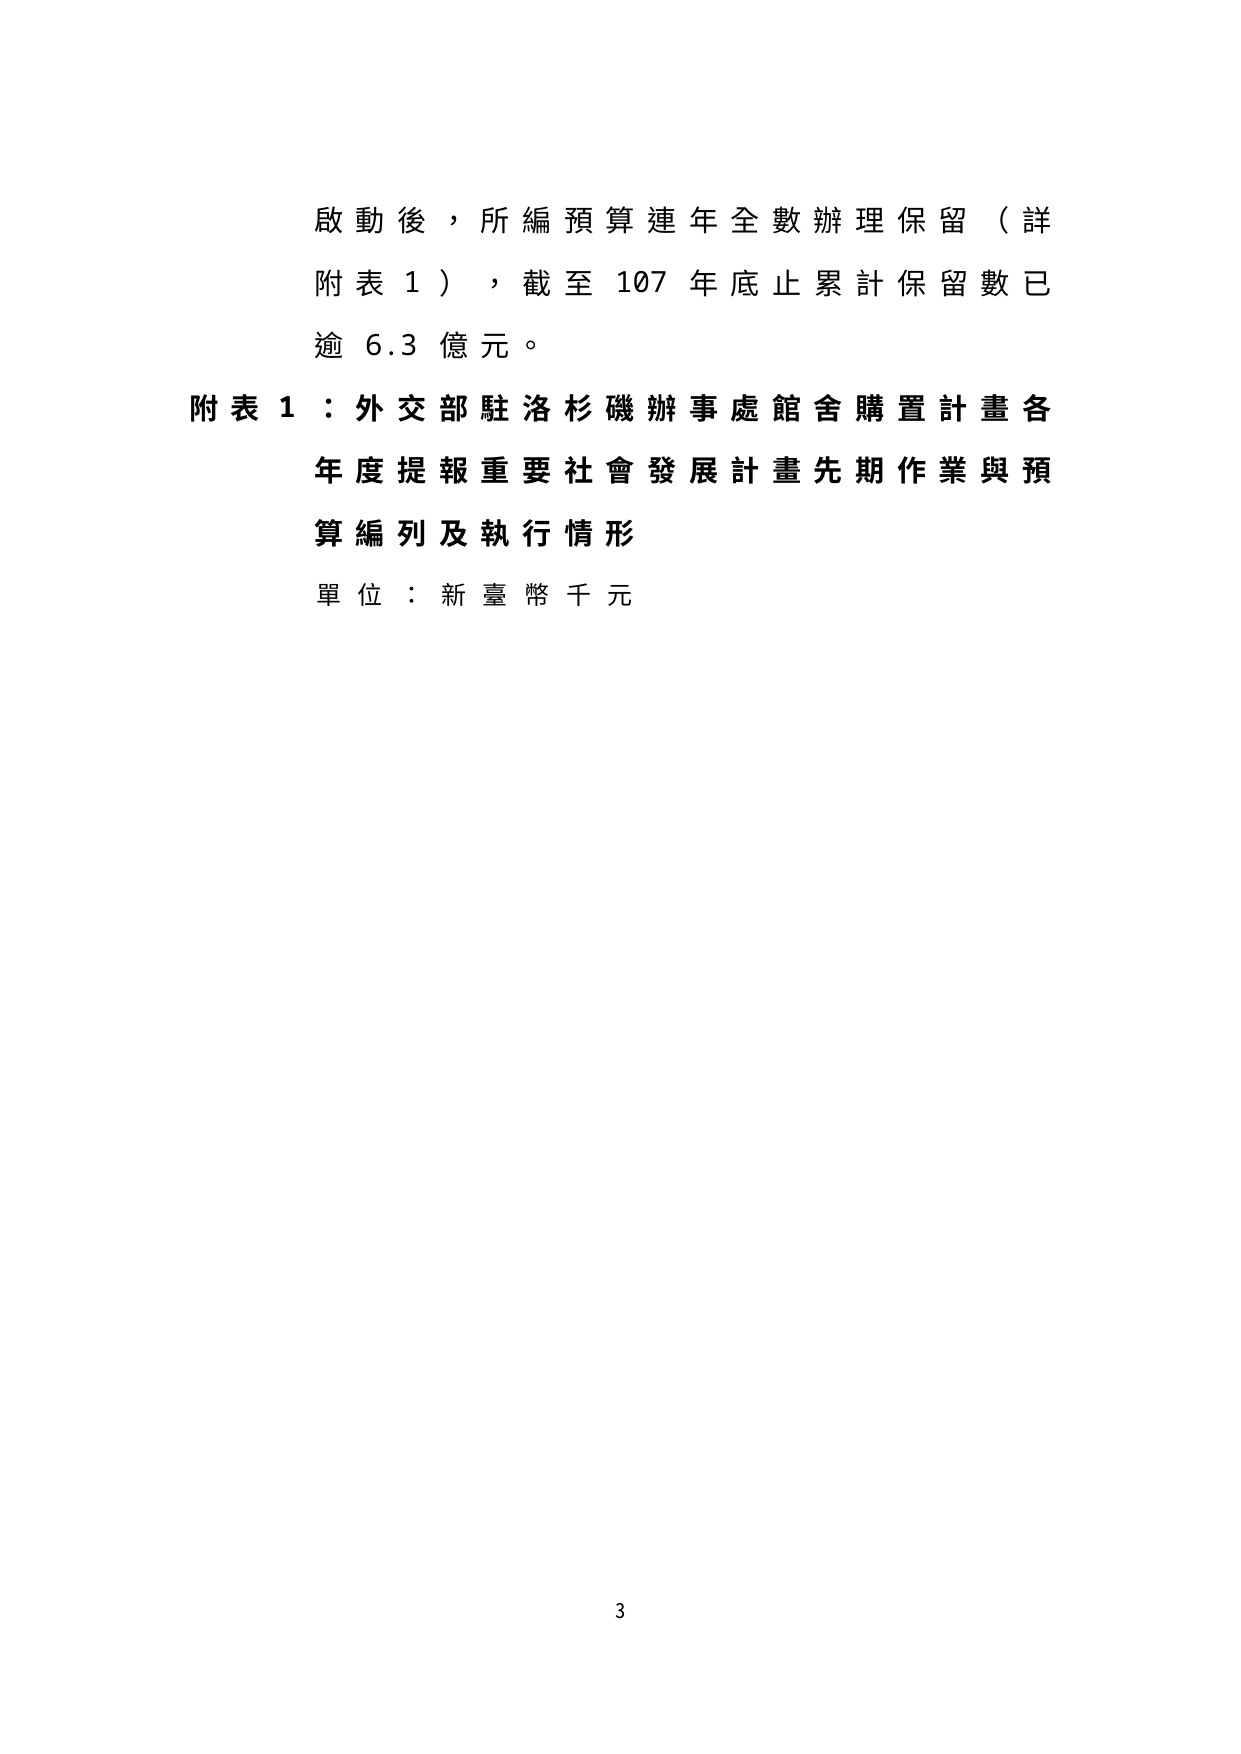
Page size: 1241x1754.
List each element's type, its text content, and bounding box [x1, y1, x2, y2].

text 啟動後，所編預算連年全數辦理保留（詳附表1），截至107年底止累計保留數已逾6.3億元。 [271, 177, 1058, 365]
text 附表1：外交部駐洛杉磯辦事處館舍購置計畫各年度提報重要社會發展計畫先期作業與預算編列及執行情形 單位：新臺幣千元 [183, 365, 1068, 615]
